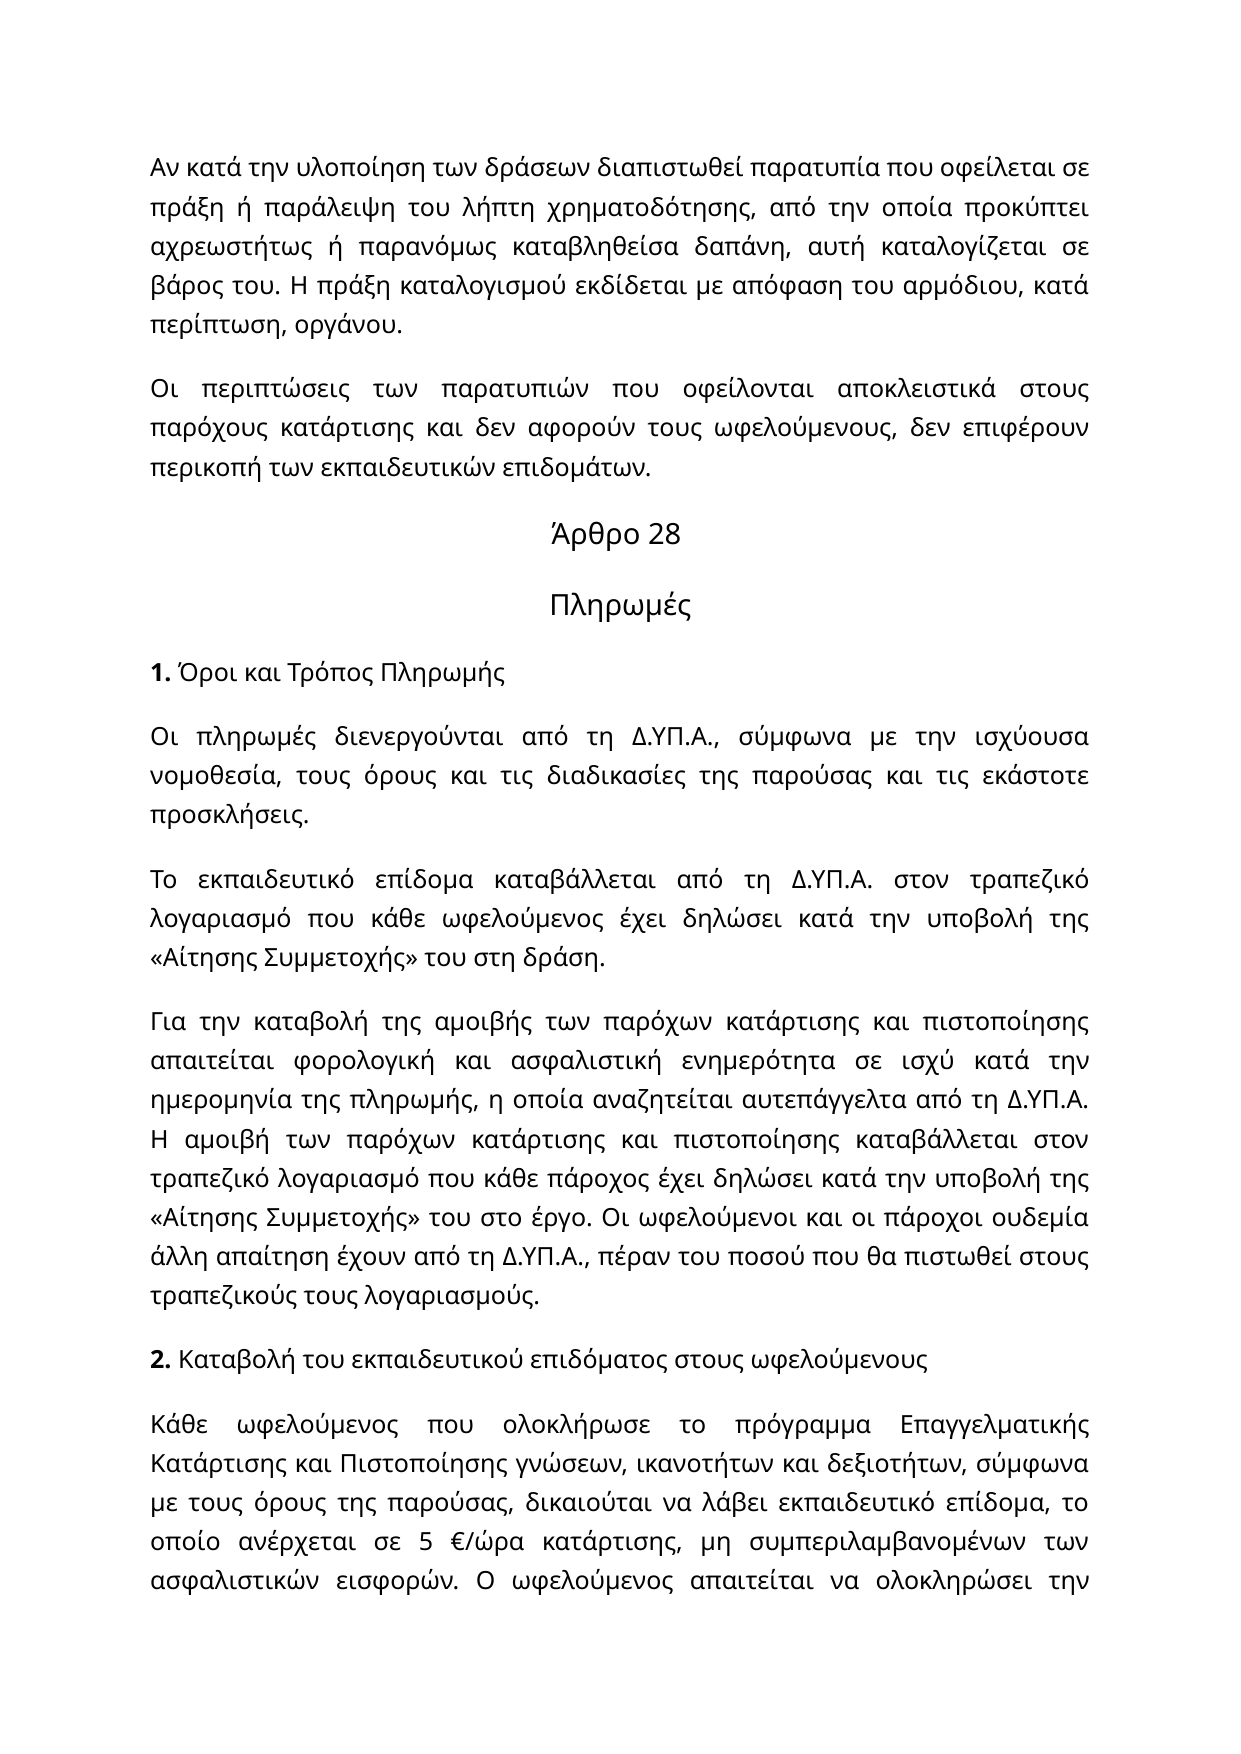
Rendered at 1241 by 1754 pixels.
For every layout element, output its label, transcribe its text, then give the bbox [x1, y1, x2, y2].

subtitle Πληρωμές [150, 584, 1090, 624]
text Κάθε ωφελούμενος που ολοκλήρωσε το πρόγραμμα Επαγγελματικής Κατάρτισης και Πιστοποίησης γνώσεων, ικανοτήτων και δεξιοτήτων, σύμφωνα με τους όρους της παρούσας, δικαιούται να λάβει εκπαιδευτικό επίδομα, το οποίο ανέρχεται σε 5 €/ώρα κατάρτισης, μη συμπεριλαμβανομένων των ασφαλιστικών εισφορών. Ο ωφελούμενος απαιτείται να ολοκληρώσει την [150, 1406, 1090, 1597]
text Αν κατά την υλοποίηση των δράσεων διαπιστωθεί παρατυπία που οφείλεται σε πράξη ή παράλειψη του λήπτη χρηματοδότησης, από την οποία προκύπτει αχρεωστήτως ή παρανόμως καταβληθείσα δαπάνη, αυτή καταλογίζεται σε βάρος του. Η πράξη καταλογισμού εκδίδεται με απόφαση του αρμόδιου, κατά περίπτωση, οργάνου. [150, 150, 1090, 341]
subtitle Άρθρο 28 [150, 513, 1090, 553]
text Για την καταβολή της αμοιβής των παρόχων κατάρτισης και πιστοποίησης απαιτείται φορολογική και ασφαλιστική ενημερότητα σε ισχύ κατά την ημερομηνία της πληρωμής, η οποία αναζητείται αυτεπάγγελτα από τη Δ.ΥΠ.Α. Η αμοιβή των παρόχων κατάρτισης και πιστοποίησης καταβάλλεται στον τραπεζικό λογαριασμό που κάθε πάροχος έχει δηλώσει κατά την υποβολή της «Αίτησης Συμμετοχής» του στο έργο. Οι ωφελούμενοι και οι πάροχοι ουδεμία άλλη απαίτηση έχουν από τη Δ.ΥΠ.Α., πέραν του ποσού που θα πιστωθεί στους τραπεζικούς τους λογαριασμούς. [150, 1004, 1090, 1312]
text Οι περιπτώσεις των παρατυπιών που οφείλονται αποκλειστικά στους παρόχους κατάρτισης και δεν αφορούν τους ωφελούμενους, δεν επιφέρουν περικοπή των εκπαιδευτικών επιδομάτων. [150, 371, 1090, 483]
text Το εκπαιδευτικό επίδομα καταβάλλεται από τη Δ.ΥΠ.Α. στον τραπεζικό λογαριασμό που κάθε ωφελούμενος έχει δηλώσει κατά την υποβολή της «Αίτησης Συμμετοχής» του στη δράση. [150, 861, 1090, 974]
text 2. Καταβολή του εκπαιδευτικού επιδόματος στους ωφελούμενους [150, 1342, 1090, 1376]
text 1. Όροι και Τρόπος Πληρωμής [150, 654, 1090, 689]
text Οι πληρωμές διενεργούνται από τη Δ.ΥΠ.Α., σύμφωνα με την ισχύουσα νομοθεσία, τους όρους και τις διαδικασίες της παρούσας και τις εκάστοτε προσκλήσεις. [150, 719, 1090, 831]
